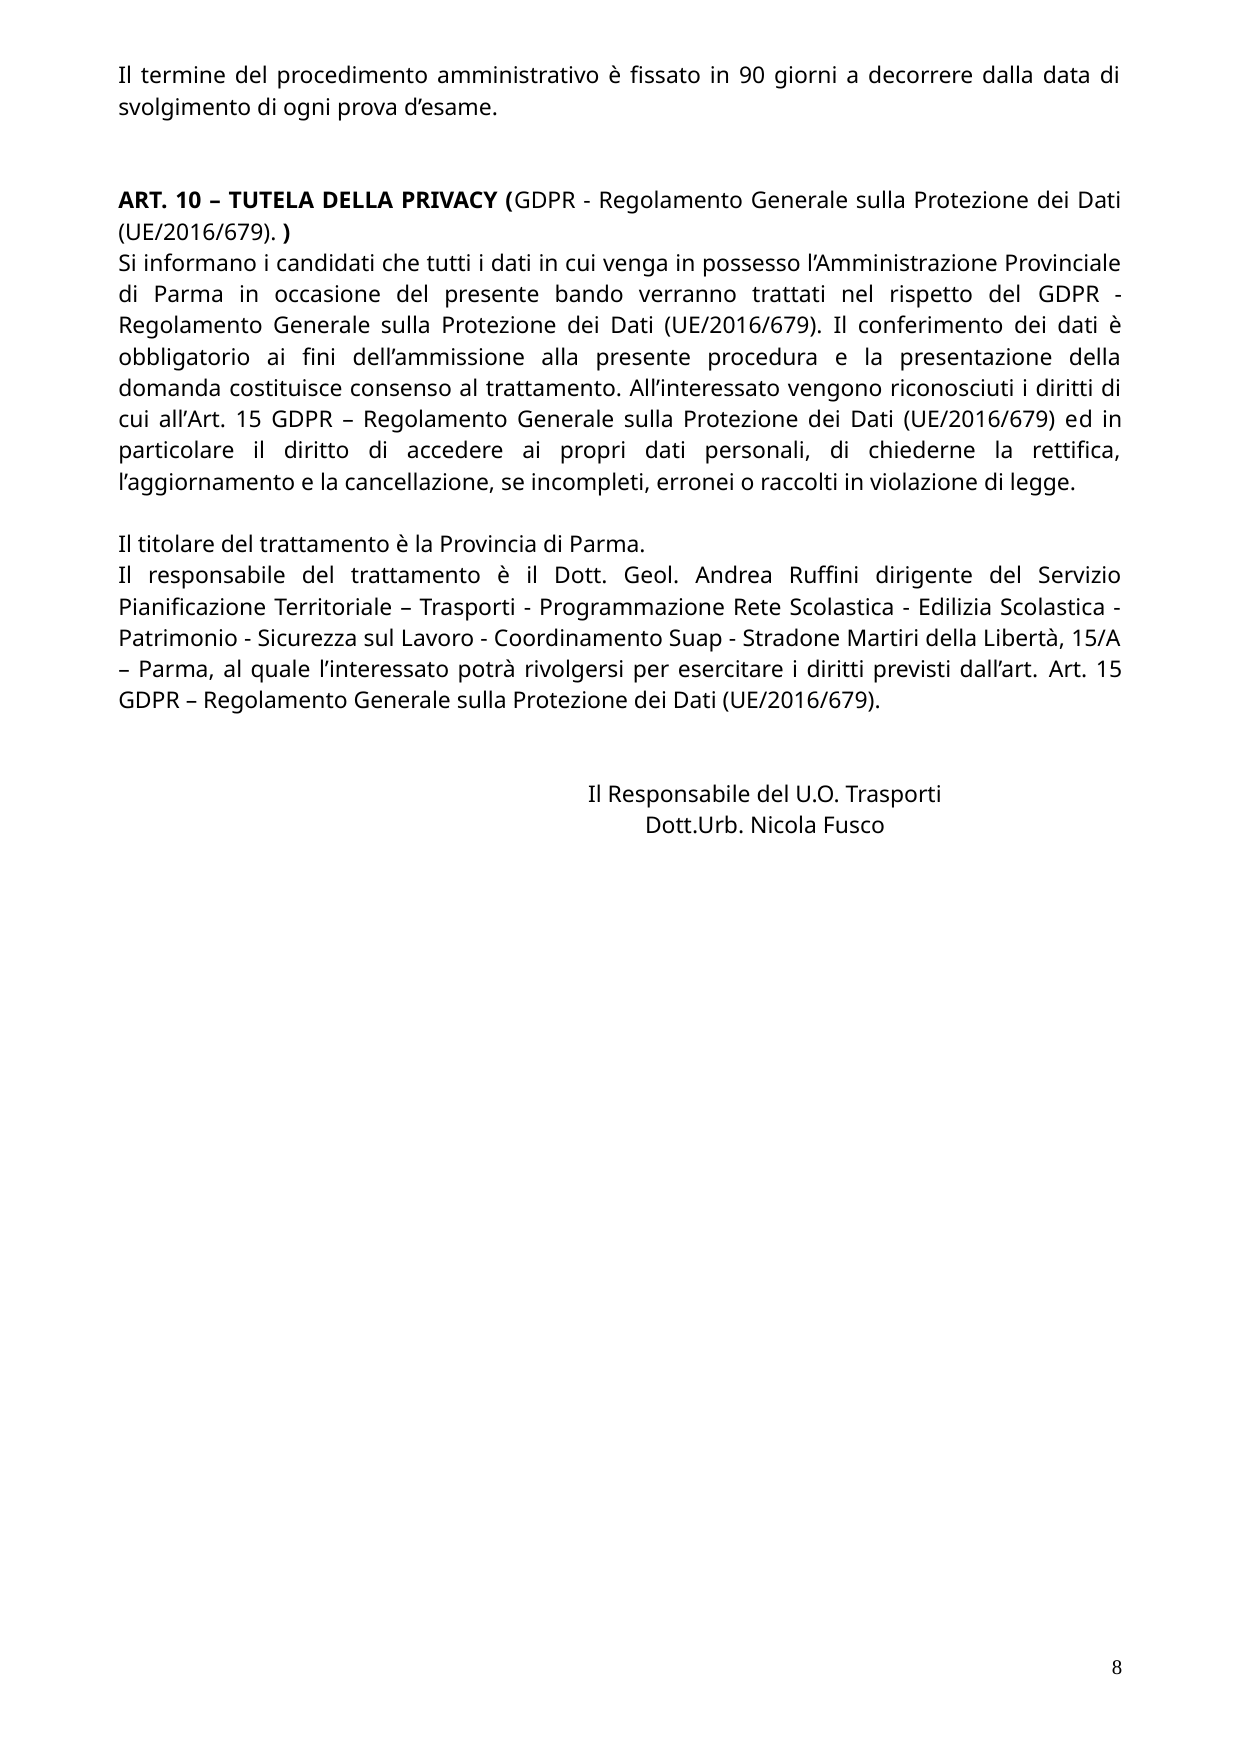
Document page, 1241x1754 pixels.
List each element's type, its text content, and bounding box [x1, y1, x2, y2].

text Il termine del procedimento amministrativo è fissato in 90 giorni a decorrere dalla data di svolgimento di ogni prova d’esame. [118, 59, 1122, 122]
text Dott.Urb. Nicola Fusco [407, 809, 1122, 840]
text Il titolare del trattamento è la Provincia di Parma. [118, 528, 1122, 559]
text Il responsabile del trattamento è il Dott. Geol. Andrea Ruffini dirigente del Servizio Pianificazione Territoriale – Trasporti - Programmazione Rete Scolastica - Edilizia Scolastica - Patrimonio - Sicurezza sul Lavoro - Coordinamento Suap - Stradone Martiri della Libertà, 15/A – Parma, al quale l’interessato potrà rivolgersi per esercitare i diritti previsti dall’art. Art. 15 GDPR – Regolamento Generale sulla Protezione dei Dati (UE/2016/679). [118, 559, 1122, 715]
text Il Responsabile del U.O. Trasporti [407, 778, 1122, 809]
text ART. 10 – TUTELA DELLA PRIVACY (GDPR - Regolamento Generale sulla Protezione dei Dati (UE/2016/679). ) [118, 184, 1122, 247]
text Si informano i candidati che tutti i dati in cui venga in possesso l’Amministrazione Provinciale di Parma in occasione del presente bando verranno trattati nel rispetto del GDPR - Regolamento Generale sulla Protezione dei Dati (UE/2016/679). Il conferimento dei dati è obbligatorio ai fini dell’ammissione alla presente procedura e la presentazione della domanda costituisce consenso al trattamento. All’interessato vengono riconosciuti i diritti di cui all’Art. 15 GDPR – Regolamento Generale sulla Protezione dei Dati (UE/2016/679) ed in particolare il diritto di accedere ai propri dati personali, di chiederne la rettifica, l’aggiornamento e la cancellazione, se incompleti, erronei o raccolti in violazione di legge. [118, 247, 1122, 497]
